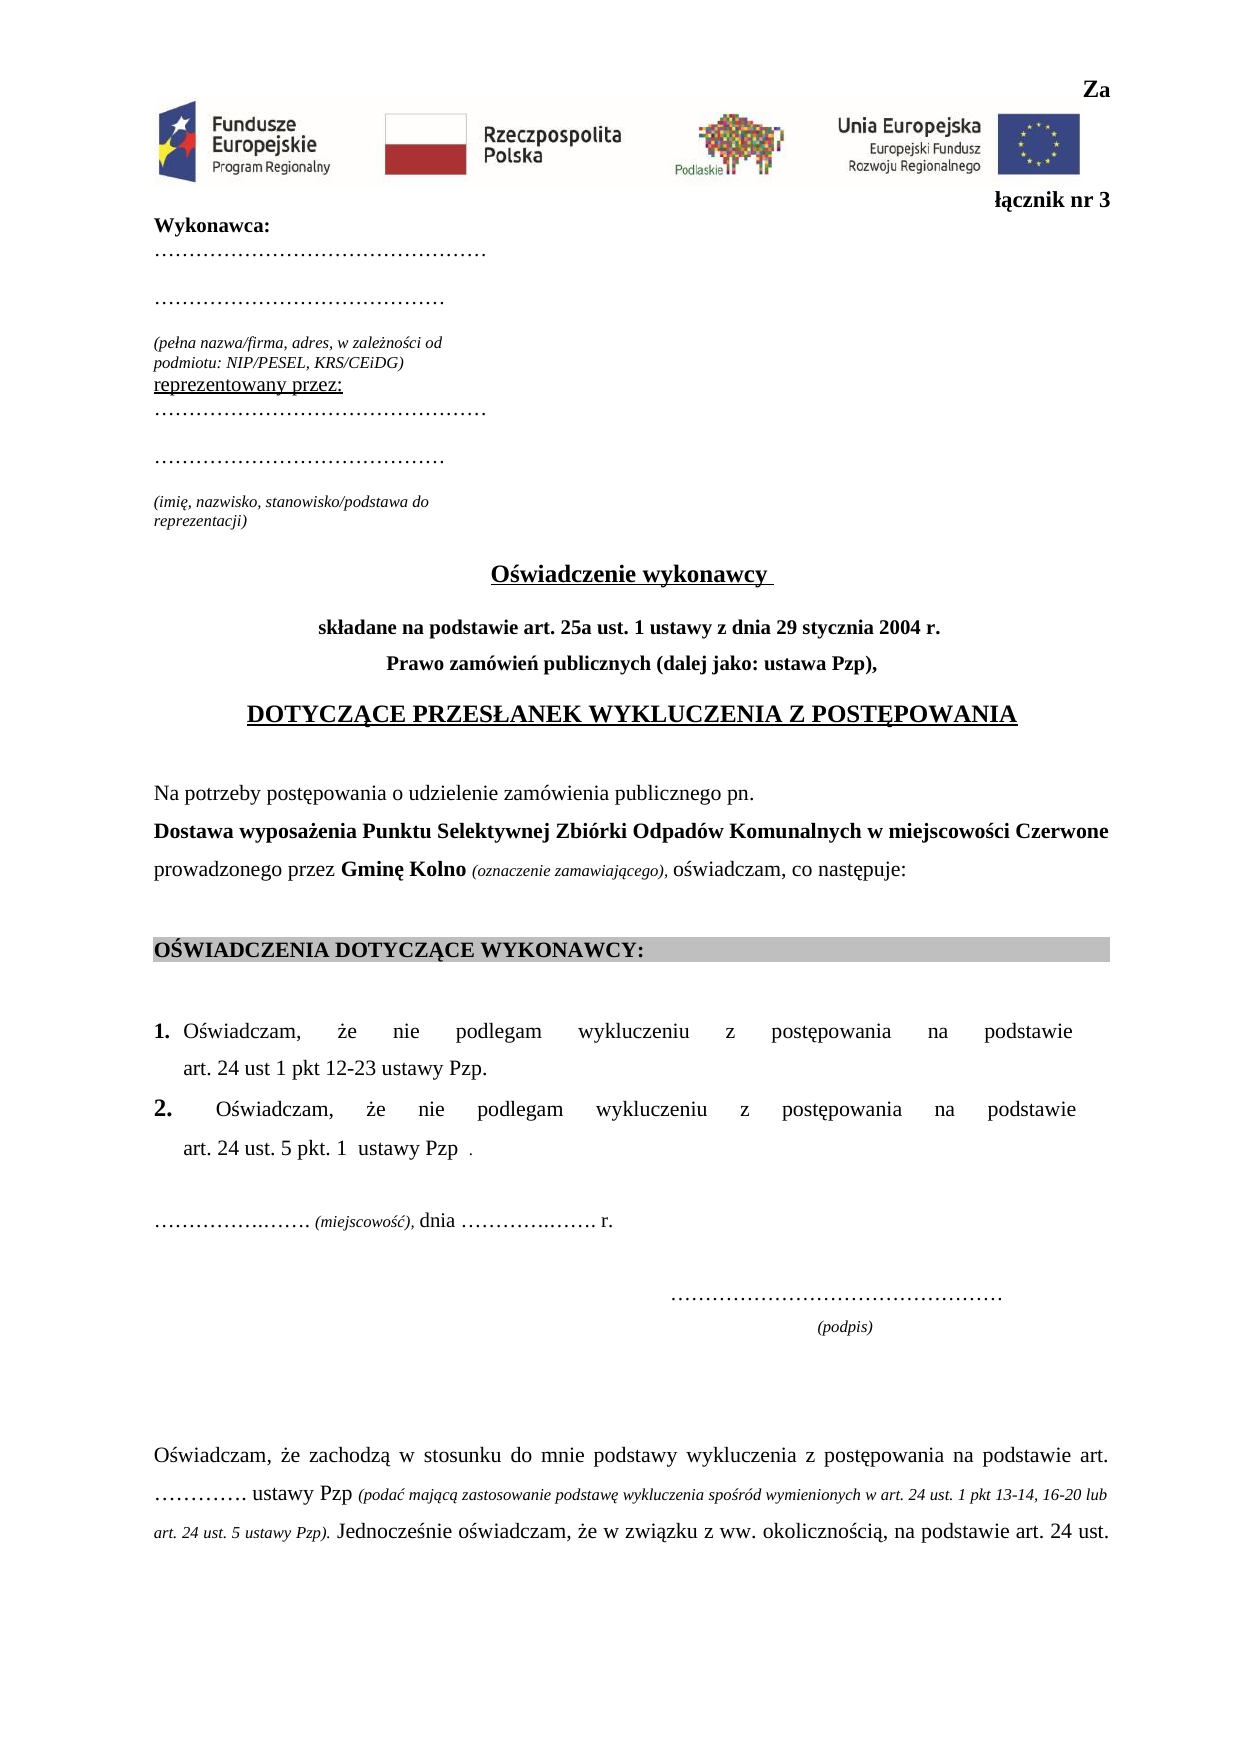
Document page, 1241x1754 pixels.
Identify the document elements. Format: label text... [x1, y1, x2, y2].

text reprezentowany przez: [153, 372, 1110, 396]
text OŚWIADCZENIA DOTYCZĄCE WYKONAWCY: [153, 937, 1110, 962]
text Oświadczenie wykonawcy [153, 559, 1110, 588]
text prowadzonego przez Gminę Kolno (oznaczenie zamawiającego), oświadczam, co następuje: [153, 856, 1110, 881]
text (imię, nazwisko, stanowisko/podstawa do reprezentacji) [153, 492, 490, 530]
text składane na podstawie art. 25a ust. 1 ustawy z dnia 29 stycznia 2004 r. [153, 614, 1110, 639]
text Prawo zamówień publicznych (dalej jako: ustawa Pzp), [153, 651, 1110, 675]
text (podpis) [743, 1317, 1110, 1336]
text …………….……. (miejscowość), dnia ………….……. r. [153, 1208, 1110, 1232]
list Oświadczam, że nie podlegam wykluczeniu z postępowania na podstawie art. 24 ust. 5 pkt. 1 ustawy Pzp . [153, 1093, 1110, 1160]
text ………………………………………… [153, 1281, 1110, 1304]
text Załącznik nr 3 [153, 74, 1110, 213]
text Wykonawca: [153, 213, 1110, 237]
text Dostawa wyposażenia Punktu Selektywnej Zbiórki Odpadów Komunalnych w miejscowości Czerwone [153, 818, 1110, 843]
text Oświadczam, że zachodzą w stosunku do mnie podstawy wykluczenia z postępowania na podstawie art. …………. ustawy Pzp (podać mającą zastosowanie podstawę wykluczenia spośród wymienionych w art. 24 ust. 1 pkt 13-14, 16-20 lub art. 24 ust. 5 ustawy Pzp). Jednocześnie oświadczam, że w związku z ww. okolicznością, na podstawie art. 24 ust. [153, 1442, 1110, 1543]
text ……………………………………………………………………………… [153, 237, 490, 309]
text DOTYCZĄCE PRZESŁANEK WYKLUCZENIA Z POSTĘPOWANIA [153, 699, 1110, 728]
text ……………………………………………………………………………… [153, 396, 490, 468]
list Oświadczam, że nie podlegam wykluczeniu z postępowania na podstawie art. 24 ust 1 pkt 12-23 ustawy Pzp. [153, 1018, 1110, 1081]
text (pełna nazwa/firma, adres, w zależności od podmiotu: NIP/PESEL, KRS/CEiDG) [153, 333, 490, 372]
text Na potrzeby postępowania o udzielenie zamówienia publicznego pn. [153, 780, 1110, 805]
